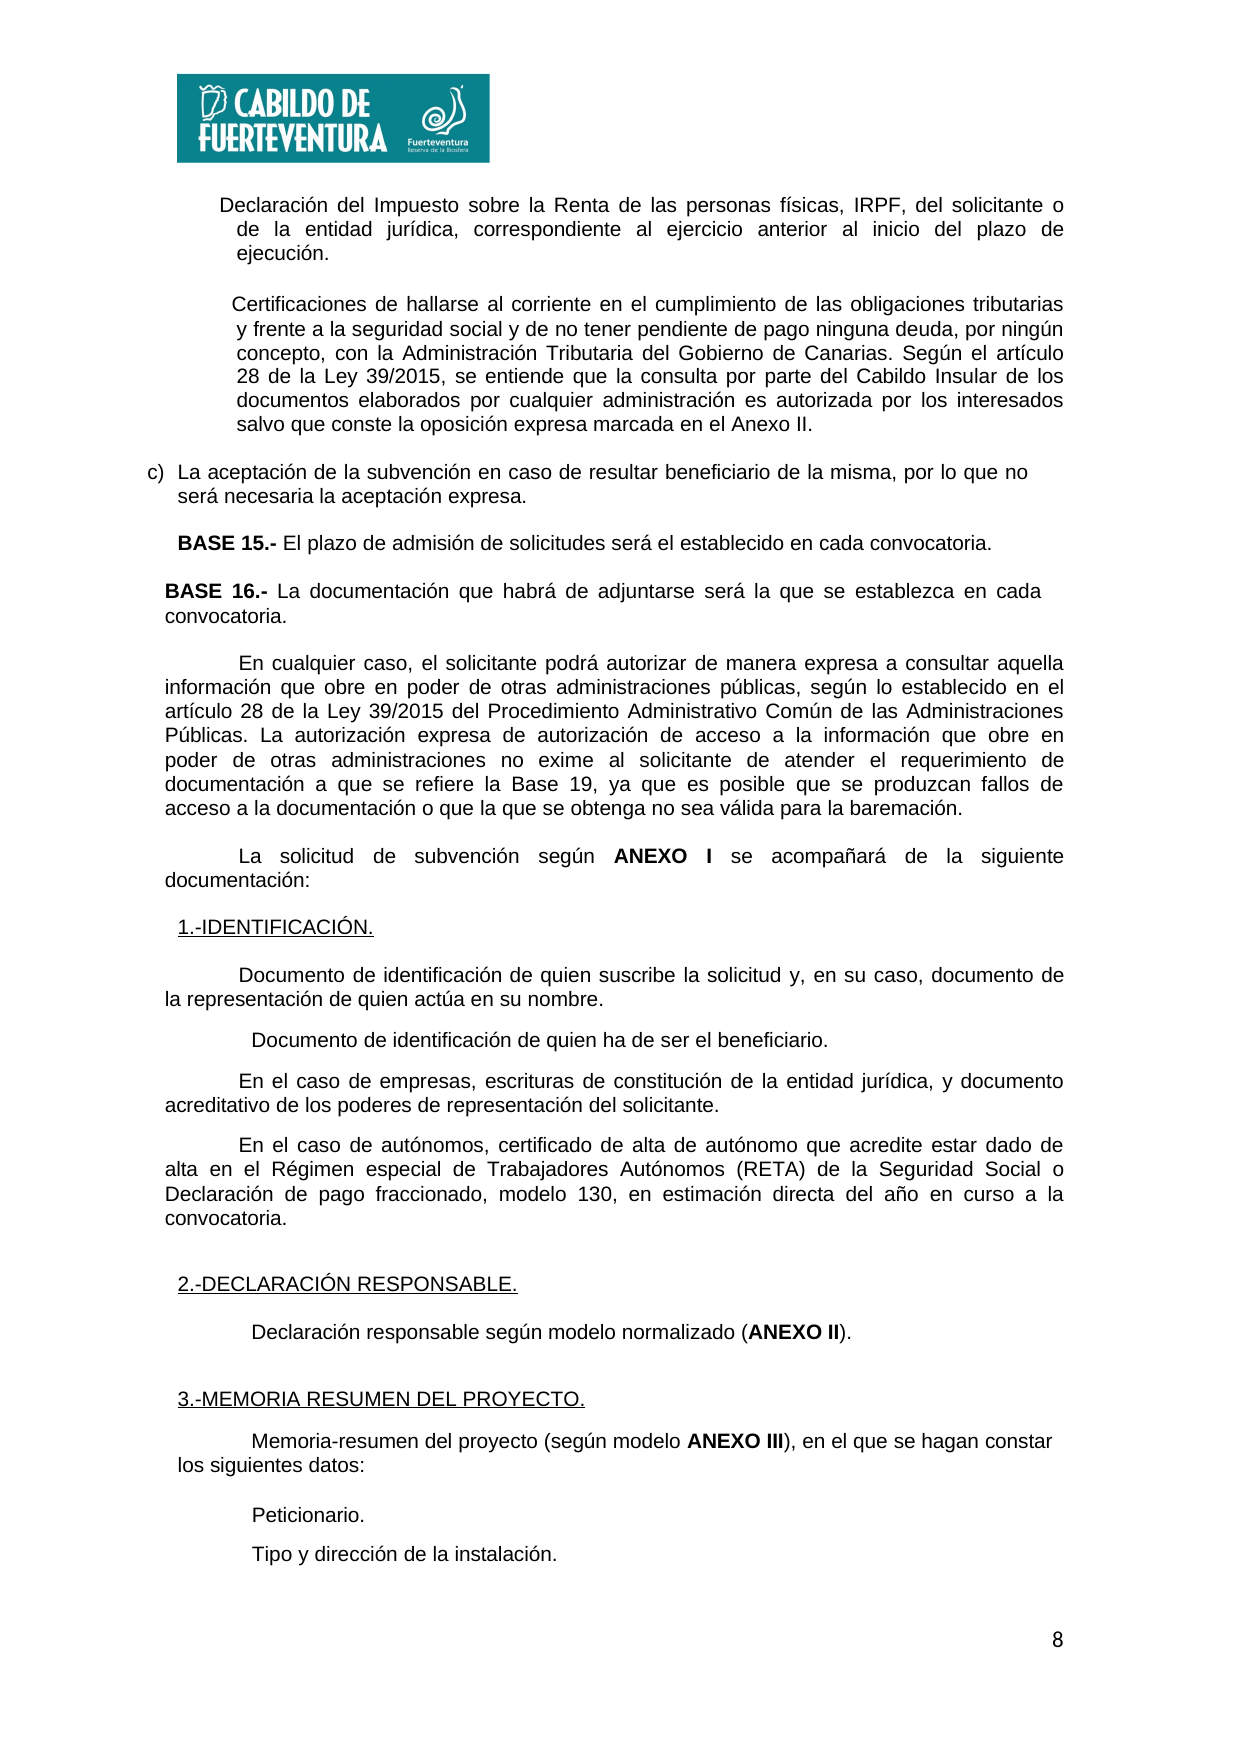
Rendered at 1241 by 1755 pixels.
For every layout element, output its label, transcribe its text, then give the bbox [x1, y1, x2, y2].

text ­ Certificaciones de hallarse al corriente en el cumplimiento de las obligaciones tributarias y frente a la seguridad social y de no tener pendiente de pago ninguna deuda, por ningún concepto, con la Administración Tributaria del Gobierno de Canarias. Según el artículo 28 de la Ley 39/2015, se entiende que la consulta por parte del Cabildo Insular de los documentos elaborados por cualquier administración es autorizada por los interesados salvo que conste la oposición expresa marcada en el Anexo II. [207, 289, 1064, 436]
text BASE 16.- La documentación que habrá de adjuntarse será la que se establezca en cada convocatoria. [164, 579, 1064, 627]
text ­ Declaración del Impuesto sobre la Renta de las personas físicas, IRPF, del solicitante o de la entidad jurídica, correspondiente al ejercicio anterior al inicio del plazo de ejecución. [207, 193, 1064, 265]
text ­ Tipo y dirección de la instalación. [215, 1539, 1076, 1568]
list La aceptación de la subvención en caso de resultar beneficiario de la misma, por lo que no será necesaria la aceptación expresa. [164, 459, 1064, 508]
text 1.-IDENTIFICACIÓN. [177, 915, 1076, 939]
text BASE 15.- El plazo de admisión de solicitudes será el establecido en cada convocatoria. [177, 531, 1076, 555]
text Documento de identificación de quien ha de ser el beneficiario. [251, 1028, 1076, 1052]
text En cualquier caso, el solicitante podrá autorizar de manera expresa a consultar aquella información que obre en poder de otras administraciones públicas, según lo establecido en el artículo 28 de la Ley 39/2015 del Procedimiento Administrativo Común de las Administraciones Públicas. La autorización expresa de autorización de acceso a la información que obre en poder de otras administraciones no exime al solicitante de atender el requerimiento de documentación a que se refiere la Base 19, ya que es posible que se produzcan fallos de acceso a la documentación o que la que se obtenga no sea válida para la baremación. [164, 651, 1064, 820]
text 2.-DECLARACIÓN RESPONSABLE. [177, 1272, 1076, 1296]
text La solicitud de subvención según ANEXO I se acompañará de la siguiente documentación: [164, 843, 1064, 892]
text Documento de identificación de quien suscribe la solicitud y, en su caso, documento de la representación de quien actúa en su nombre. [164, 963, 1064, 1011]
text En el caso de autónomos, certificado de alta de autónomo que acredite estar dado de alta en el Régimen especial de Trabajadores Autónomos (RETA) de la Seguridad Social o Declaración de pago fraccionado, modelo 130, en estimación directa del año en curso a la convocatoria. [164, 1133, 1064, 1229]
text ­ Peticionario. [215, 1501, 1076, 1529]
text 3.-MEMORIA RESUMEN DEL PROYECTO. [177, 1386, 1076, 1410]
text Memoria-resumen del proyecto (según modelo ANEXO III), en el que se hagan constar los siguientes datos: [177, 1429, 1064, 1477]
text Declaración responsable según modelo normalizado (ANEXO II). [251, 1319, 1076, 1343]
text En el caso de empresas, escrituras de constitución de la entidad jurídica, y documento acreditativo de los poderes de representación del solicitante. [164, 1068, 1064, 1117]
